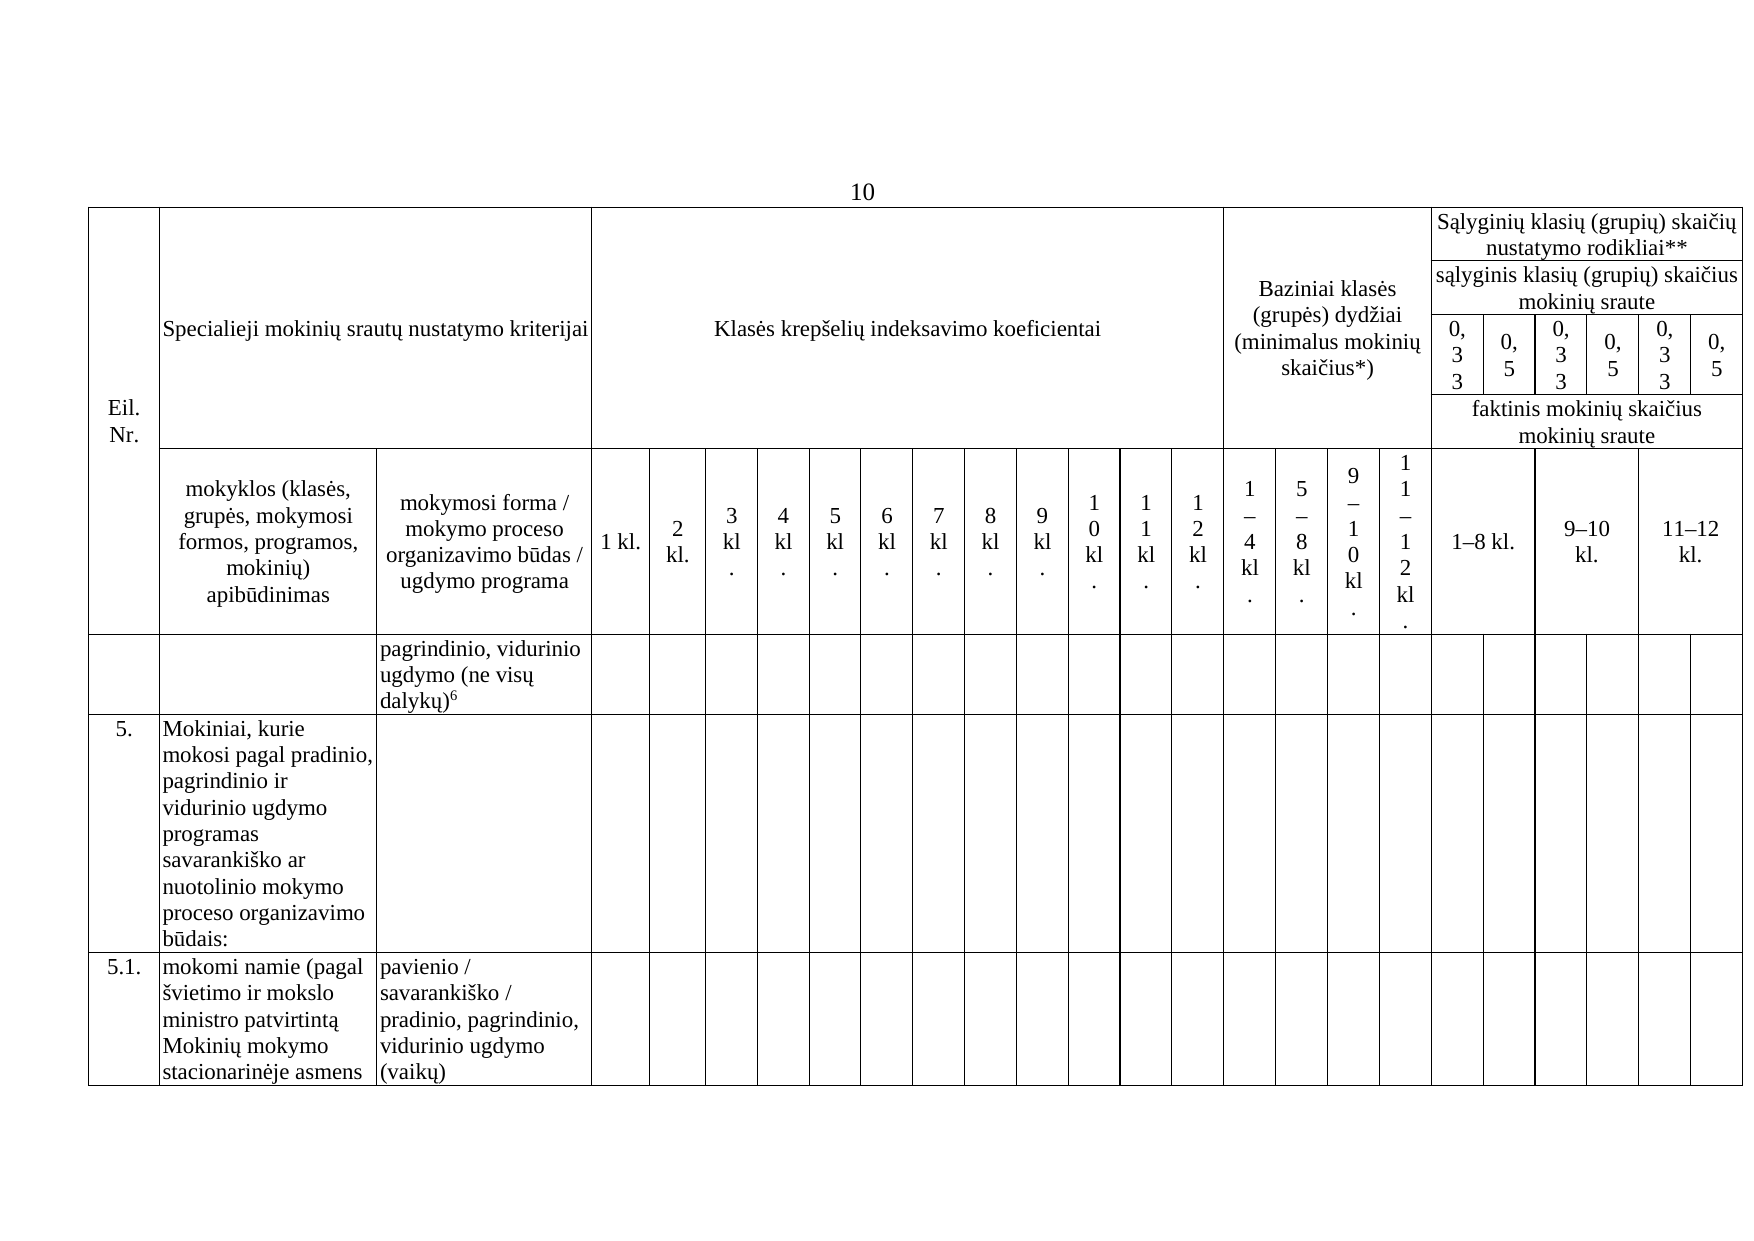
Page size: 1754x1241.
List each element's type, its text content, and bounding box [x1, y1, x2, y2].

table_cell [650, 635, 705, 714]
table_cell [1224, 715, 1275, 952]
table_cell [861, 953, 912, 1085]
table_cell faktinis mokinių skaičius mokinių sraute [1432, 395, 1742, 448]
table_cell [1276, 953, 1327, 1085]
table_cell pagrindinio, vidurinio ugdymo (ne visų dalykų)6 [377, 635, 591, 714]
table_cell [1432, 715, 1483, 952]
table_cell [89, 635, 159, 714]
table_cell 1 kl. [592, 449, 649, 633]
table_cell 9 kl. [1017, 449, 1068, 633]
table_cell [1380, 715, 1431, 952]
table_cell [861, 715, 912, 952]
table_cell [1328, 715, 1379, 952]
table_cell mokyklos (klasės, grupės, mokymosi formos, programos, mokinių) apibūdinimas [160, 449, 376, 633]
table_cell [1172, 635, 1223, 714]
table_cell 2 kl. [650, 449, 705, 633]
table_cell 3 kl. [706, 449, 757, 633]
table_cell [1224, 953, 1275, 1085]
table_cell [810, 715, 860, 952]
table_cell 8 kl. [965, 449, 1016, 633]
table_cell [377, 715, 591, 952]
table_cell [1380, 635, 1431, 714]
table_cell [1639, 953, 1690, 1085]
table_cell [913, 953, 964, 1085]
table_cell [1432, 635, 1483, 714]
table_cell [965, 635, 1016, 714]
table_cell 1–4 kl. [1224, 449, 1275, 633]
table_cell 12 kl. [1172, 449, 1223, 633]
table_cell [1484, 715, 1534, 952]
table_cell [758, 953, 809, 1085]
table_cell [592, 953, 649, 1085]
table_cell 5. [89, 715, 159, 952]
table_cell [1121, 953, 1171, 1085]
table_cell 4 kl. [758, 449, 809, 633]
table_cell [1639, 715, 1690, 952]
table_cell 0,5 [1691, 315, 1742, 394]
table_cell 0,33 [1536, 315, 1586, 394]
table_cell [1172, 953, 1223, 1085]
table_cell [592, 635, 649, 714]
table_cell [1121, 715, 1171, 952]
table_cell 11–12 kl. [1380, 449, 1431, 633]
table_cell [706, 635, 757, 714]
table_cell [965, 953, 1016, 1085]
table_header Klasės krepšelių indeksavimo koeficientai [592, 208, 1223, 448]
table_cell [758, 715, 809, 952]
table_cell 0,33 [1639, 315, 1690, 394]
table_cell [160, 635, 376, 714]
table_cell [1017, 715, 1068, 952]
table_cell [1484, 635, 1534, 714]
table_cell Mokiniai, kurie mokosi pagal pradinio, pagrindinio ir vidurinio ugdymo programas savarankiško ar nuotolinio mokymo proceso organizavimo būdais: [160, 715, 376, 952]
table_cell [913, 635, 964, 714]
table_cell [1639, 635, 1690, 714]
table_cell 5.1. [89, 953, 159, 1085]
table_cell [706, 953, 757, 1085]
table_cell 9–10 kl. [1536, 449, 1638, 633]
table_cell [1069, 715, 1119, 952]
table_cell [1121, 635, 1171, 714]
table_cell [1017, 953, 1068, 1085]
table_cell [1017, 635, 1068, 714]
table_cell 0,33 [1432, 315, 1483, 394]
table_cell mokymosi forma / mokymo proceso organizavimo būdas / ugdymo programa [377, 449, 591, 633]
table_cell 1–8 kl. [1432, 449, 1534, 633]
table_cell [1536, 715, 1586, 952]
table_cell 6 kl. [861, 449, 912, 633]
table_cell [650, 953, 705, 1085]
table_cell [1691, 715, 1742, 952]
table_cell 11 kl. [1121, 449, 1171, 633]
table_cell [810, 953, 860, 1085]
table_cell [1691, 953, 1742, 1085]
table_cell [1069, 953, 1119, 1085]
table_cell [965, 715, 1016, 952]
table_cell [1691, 635, 1742, 714]
table_cell [1587, 953, 1638, 1085]
table_cell [1380, 953, 1431, 1085]
table_cell [706, 715, 757, 952]
table_header Eil. Nr. [89, 208, 159, 633]
table_cell 10 kl. [1069, 449, 1119, 633]
table_cell [1536, 635, 1586, 714]
table_cell [650, 715, 705, 952]
table_cell [1276, 715, 1327, 952]
table_cell [1587, 715, 1638, 952]
table_cell 11–12 kl. [1639, 449, 1742, 633]
table_cell 0,5 [1587, 315, 1638, 394]
table_cell 5–8 kl. [1276, 449, 1327, 633]
table_cell [1536, 953, 1586, 1085]
table_cell 9–10 kl. [1328, 449, 1379, 633]
table_cell [758, 635, 809, 714]
table_cell [861, 635, 912, 714]
table_cell [1172, 715, 1223, 952]
table_cell [1484, 953, 1534, 1085]
table_header Sąlyginių klasių (grupių) skaičių nustatymo rodikliai** [1432, 208, 1742, 260]
table_cell sąlyginis klasių (grupių) skaičius mokinių sraute [1432, 261, 1742, 314]
table_cell 5 kl. [810, 449, 860, 633]
table_cell [1328, 953, 1379, 1085]
table_header Specialieji mokinių srautų nustatymo kriterijai [160, 208, 591, 448]
table_cell [1587, 635, 1638, 714]
table_cell pavienio / savarankiško / pradinio, pagrindinio, vidurinio ugdymo (vaikų) [377, 953, 591, 1085]
table_cell [1276, 635, 1327, 714]
table_cell [1069, 635, 1119, 714]
table_cell [1224, 635, 1275, 714]
table_cell [1328, 635, 1379, 714]
table_header Baziniai klasės (grupės) dydžiai (minimalus mokinių skaičius*) [1224, 208, 1431, 448]
table_cell [1432, 953, 1483, 1085]
table_cell [592, 715, 649, 952]
table_cell 0,5 [1484, 315, 1534, 394]
table_cell 7 kl. [913, 449, 964, 633]
table_cell mokomi namie (pagal švietimo ir mokslo ministro patvirtintą Mokinių mokymo stacionarinėje asmens [160, 953, 376, 1085]
table_cell [810, 635, 860, 714]
table_cell [913, 715, 964, 952]
